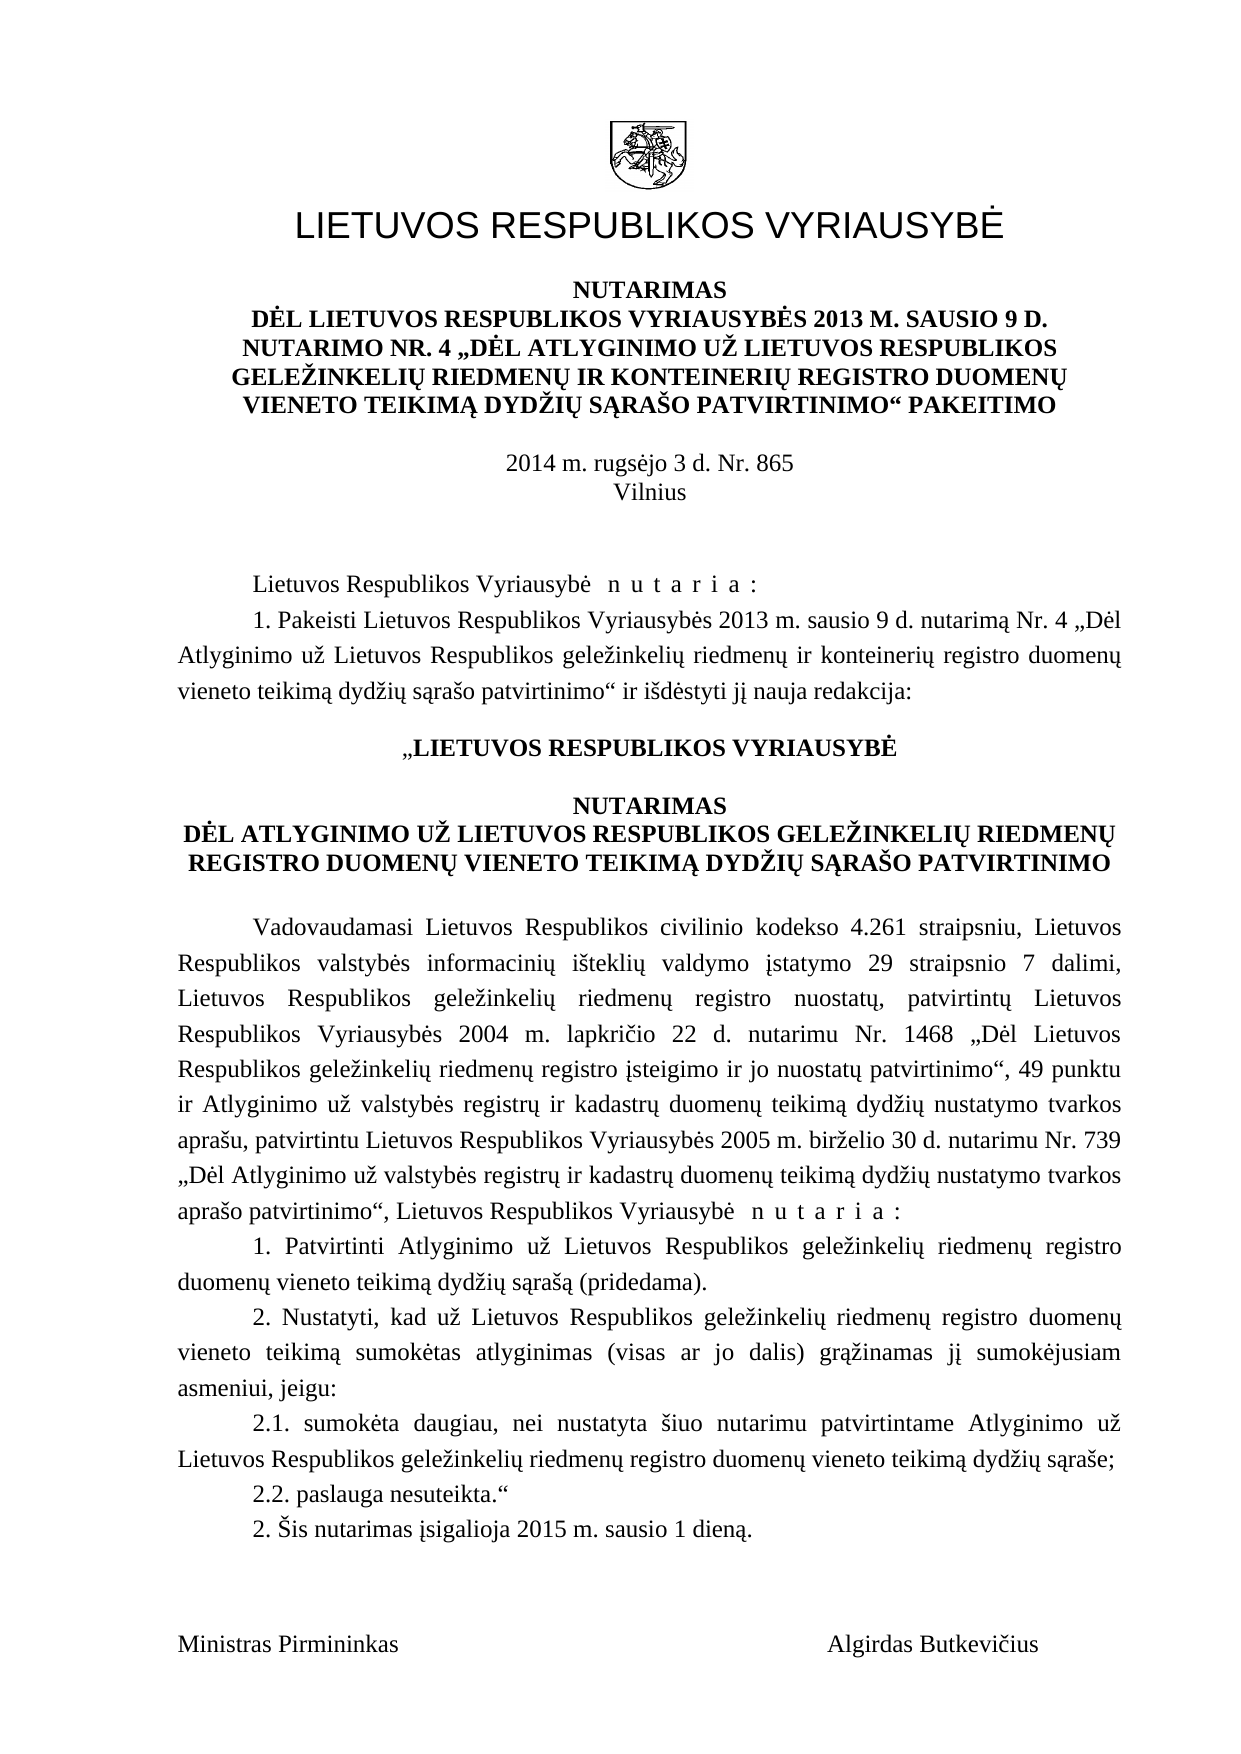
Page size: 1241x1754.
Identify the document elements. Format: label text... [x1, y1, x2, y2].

text 1. Patvirtinti Atlyginimo už Lietuvos Respublikos geležinkelių riedmenų registro duomenų vieneto teikimą dydžių sąrašą (pridedama). [177, 1224, 1122, 1295]
text 2.2. paslauga nesuteikta.“ [177, 1472, 1122, 1508]
text Vadovaudamasi Lietuvos Respublikos civilinio kodekso 4.261 straipsniu, Lietuvos Respublikos valstybės informacinių išteklių valdymo įstatymo 29 straipsnio 7 dalimi, Lietuvos Respublikos geležinkelių riedmenų registro nuostatų, patvirtintų Lietuvos Respublikos Vyriausybės 2004 m. lapkričio 22 d. nutarimu Nr. 1468 „Dėl Lietuvos Respublikos geležinkelių riedmenų registro įsteigimo ir jo nuostatų patvirtinimo“, 49 punktu ir Atlyginimo už valstybės registrų ir kadastrų duomenų teikimą dydžių nustatymo tvarkos aprašu, patvirtintu Lietuvos Respublikos Vyriausybės 2005 m. birželio 30 d. nutarimu Nr. 739 „Dėl Atlyginimo už valstybės registrų ir kadastrų duomenų teikimą dydžių nustatymo tvarkos aprašo patvirtinimo“, Lietuvos Respublikos Vyriausybė nutaria: [177, 906, 1122, 1224]
text NUTARIMAS [177, 791, 1122, 819]
text nutarimas [177, 275, 1122, 304]
text 2.1. sumokėta daugiau, nei nustatyta šiuo nutarimu patvirtintame Atlyginimo už Lietuvos Respublikos geležinkelių riedmenų registro duomenų vieneto teikimą dydžių sąraše; [177, 1402, 1122, 1472]
text 2014 m. rugsėjo 3 d. Nr. 865 Vilnius [177, 448, 1122, 505]
text Dėl LIETUVOS RESPUBLIKOS VYRIAUSYBĖS 2013 M. SAUSIO 9 D. NUTARIMO NR. 4 „DĖL ATLYGINIMO UŽ LIETUVOS RESPUBLIKOS GELEŽINKELIŲ RIEDMENŲ IR KONTEINERIŲ REGISTRO DUOMENŲ VIENETO TEIKIMĄ DYDŽIŲ SĄRAŠO PATVIRTINIMO“ PAKEITIMO [177, 304, 1122, 419]
text Lietuvos Respublikos Vyriausybė nutaria: [177, 563, 1122, 598]
text 2. Šis nutarimas įsigalioja 2015 m. sausio 1 dieną. [177, 1508, 1122, 1543]
text „Lietuvos Respublikos Vyriausybė [177, 733, 1122, 762]
text Lietuvos Respublikos Vyriausybė [177, 203, 1122, 247]
text Ministras Pirmininkas Algirdas Butkevičius [177, 1629, 1122, 1658]
text 1. Pakeisti Lietuvos Respublikos Vyriausybės 2013 m. sausio 9 d. nutarimą Nr. 4 „Dėl Atlyginimo už Lietuvos Respublikos geležinkelių riedmenų ir konteinerių registro duomenų vieneto teikimą dydžių sąrašo patvirtinimo“ ir išdėstyti jį nauja redakcija: [177, 598, 1122, 704]
text Dėl ATLYGINIMO UŽ LIETUVOS RESPUBLIKOS GELEŽINKELIŲ RIEDMENŲ REGISTRO DUOMENŲ VIENETO TEIKIMĄ DYDŽIŲ SĄRAŠO PATVIRTINIMO [177, 819, 1122, 877]
text 2. Nustatyti, kad už Lietuvos Respublikos geležinkelių riedmenų registro duomenų vieneto teikimą sumokėtas atlyginimas (visas ar jo dalis) grąžinamas jį sumokėjusiam asmeniui, jeigu: [177, 1295, 1122, 1402]
